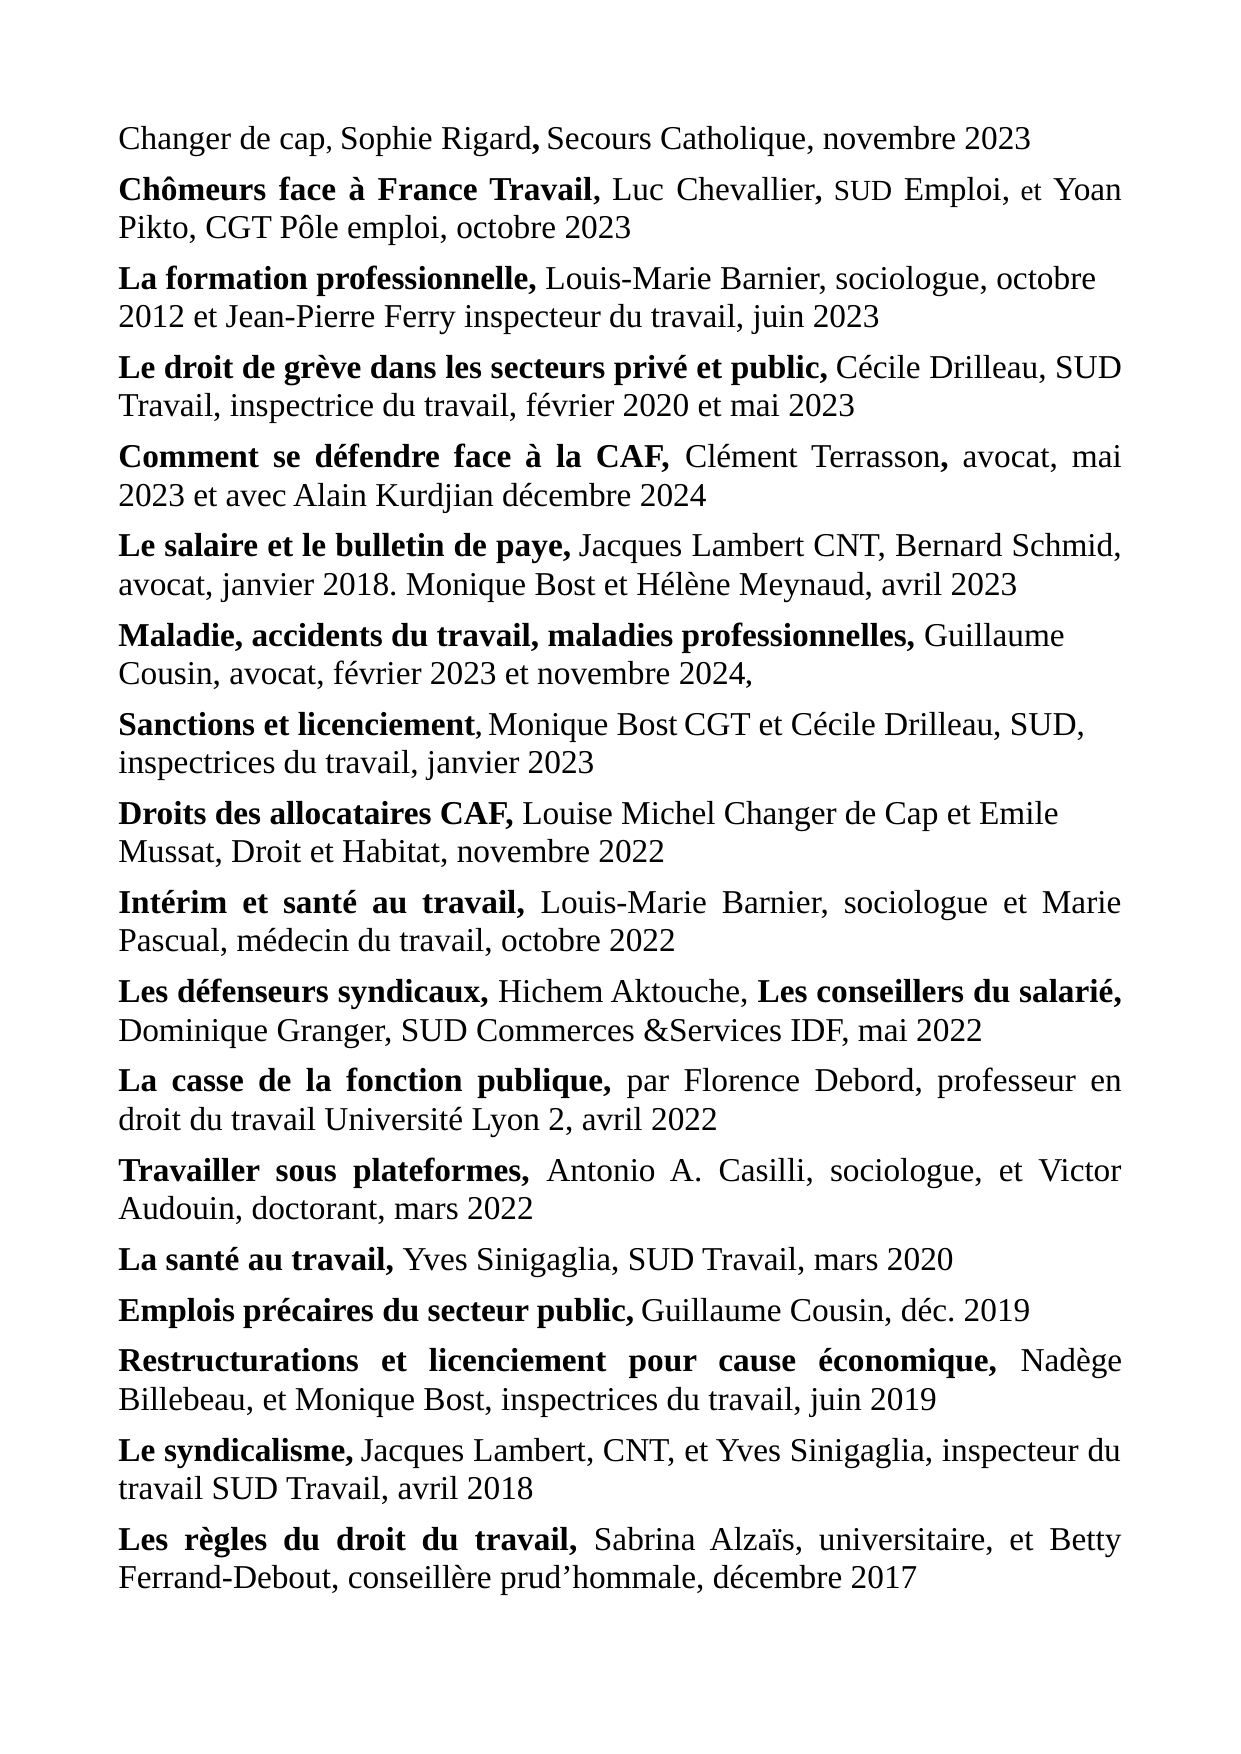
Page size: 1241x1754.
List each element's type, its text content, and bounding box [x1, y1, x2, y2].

text Restructurations et licenciement pour cause économique, Nadège Billebeau, et Monique Bost, inspectrices du travail, juin 2019 [118, 1341, 1122, 1417]
text Travailler sous plateformes, Antonio A. Casilli, sociologue, et Victor Audouin, doctorant, mars 2022 [118, 1150, 1122, 1226]
text Le syndicalisme, Jacques Lambert, CNT, et Yves Sinigaglia, inspecteur du travail SUD Travail, avril 2018 [118, 1430, 1122, 1506]
text Les défenseurs syndicaux, Hichem Aktouche, Les conseillers du salarié, Dominique Granger, SUD Commerces &Services IDF, mai 2022 [118, 971, 1122, 1048]
text La casse de la fonction publique, par Florence Debord, professeur en droit du travail Université Lyon 2, avril 2022 [118, 1061, 1122, 1137]
text Maladie, accidents du travail, maladies professionnelles, Guillaume Cousin, avocat, février 2023 et novembre 2024, [118, 615, 1122, 691]
text Droits des allocataires CAF, Louise Michel Changer de Cap et Emile Mussat, Droit et Habitat, novembre 2022 [118, 793, 1122, 870]
text Comment se défendre face à la CAF, Clément Terrasson, avocat, mai 2023 et avec Alain Kurdjian décembre 2024 [118, 436, 1122, 513]
text Intérim et santé au travail, Louis-Marie Barnier, sociologue et Marie Pascual, médecin du travail, octobre 2022 [118, 882, 1122, 959]
text Changer de cap, Sophie Rigard, Secours Catholique, novembre 2023 [118, 118, 1122, 156]
text Le salaire et le bulletin de paye, Jacques Lambert CNT, Bernard Schmid, avocat, janvier 2018. Monique Bost et Hélène Meynaud, avril 2023 [118, 526, 1122, 602]
text Emplois précaires du secteur public, Guillaume Cousin, déc. 2019 [118, 1290, 1122, 1328]
text La formation professionnelle, Louis-Marie Barnier, sociologue, octobre 2012 et Jean-Pierre Ferry inspecteur du travail, juin 2023 [118, 258, 1122, 335]
text Les règles du droit du travail, Sabrina Alzaïs, universitaire, et Betty Ferrand-Debout, conseillère prud’hommale, décembre 2017 [118, 1519, 1122, 1596]
text La santé au travail, Yves Sinigaglia, SUD Travail, mars 2020 [118, 1239, 1122, 1277]
text Chômeurs face à France Travail, Luc Chevallier, SUD Emploi, et Yoan Pikto, CGT Pôle emploi, octobre 2023 [118, 169, 1122, 246]
text Sanctions et licenciement, Monique Bost CGT et Cécile Drilleau, SUD, inspectrices du travail, janvier 2023 [118, 704, 1122, 781]
text Le droit de grève dans les secteurs privé et public, Cécile Drilleau, SUD Travail, inspectrice du travail, février 2020 et mai 2023 [118, 347, 1122, 424]
